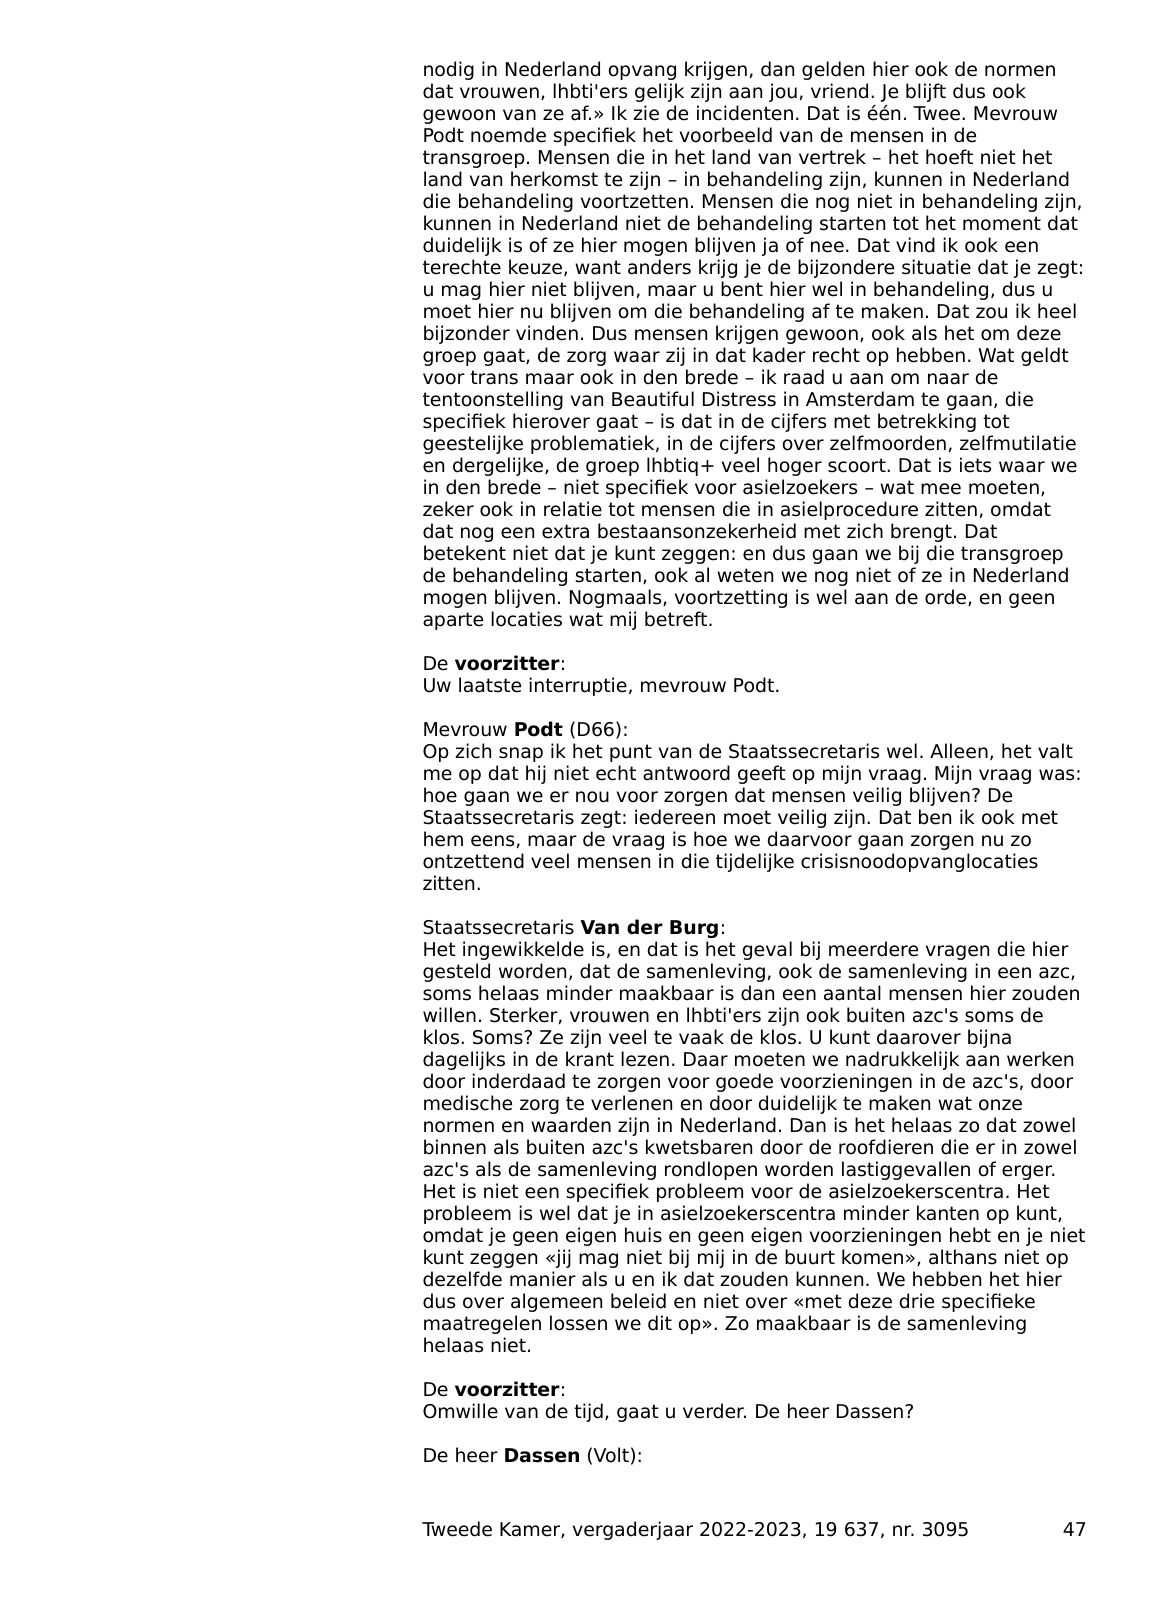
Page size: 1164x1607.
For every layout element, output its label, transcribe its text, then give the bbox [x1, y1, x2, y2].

text Staatssecretaris Van der Burg: [422, 917, 1087, 939]
text Het ingewikkelde is, en dat is het geval bij meerdere vragen die hier gesteld worden, dat de samenleving, ook de samenleving in een azc, soms helaas minder maakbaar is dan een aantal mensen hier zouden willen. Sterker, vrouwen en lhbti'ers zijn ook buiten azc's soms de klos. Soms? Ze zijn veel te vaak de klos. U kunt daarover bijna dagelijks in de krant lezen. Daar moeten we nadrukkelijk aan werken door inderdaad te zorgen voor goede voorzieningen in de azc's, door medische zorg te verlenen en door duidelijk te maken wat onze normen en waarden zijn in Nederland. Dan is het helaas zo dat zowel binnen als buiten azc's kwetsbaren door de roofdieren die er in zowel azc's als de samenleving rondlopen worden lastiggevallen of erger. Het is niet een specifiek probleem voor de asielzoekerscentra. Het probleem is wel dat je in asielzoekerscentra minder kanten op kunt, omdat je geen eigen huis en geen eigen voorzieningen hebt en je niet kunt zeggen «jij mag niet bij mij in de buurt komen», althans niet op dezelfde manier als u en ik dat zouden kunnen. We hebben het hier dus over algemeen beleid en niet over «met deze drie specifieke maatregelen lossen we dit op». Zo maakbaar is de samenleving helaas niet. [422, 939, 1087, 1356]
text nodig in Nederland opvang krijgen, dan gelden hier ook de normen dat vrouwen, lhbti'ers gelijk zijn aan jou, vriend. Je blijft dus ook gewoon van ze af.» Ik zie de incidenten. Dat is één. Twee. Mevrouw Podt noemde specifiek het voorbeeld van de mensen in de transgroep. Mensen die in het land van vertrek – het hoeft niet het land van herkomst te zijn – in behandeling zijn, kunnen in Nederland die behandeling voortzetten. Mensen die nog niet in behandeling zijn, kunnen in Nederland niet de behandeling starten tot het moment dat duidelijk is of ze hier mogen blijven ja of nee. Dat vind ik ook een terechte keuze, want anders krijg je de bijzondere situatie dat je zegt: u mag hier niet blijven, maar u bent hier wel in behandeling, dus u moet hier nu blijven om die behandeling af te maken. Dat zou ik heel bijzonder vinden. Dus mensen krijgen gewoon, ook als het om deze groep gaat, de zorg waar zij in dat kader recht op hebben. Wat geldt voor trans maar ook in den brede – ik raad u aan om naar de tentoonstelling van Beautiful Distress in Amsterdam te gaan, die specifiek hierover gaat – is dat in de cijfers met betrekking tot geestelijke problematiek, in de cijfers over zelfmoorden, zelfmutilatie en dergelijke, de groep lhbtiq+ veel hoger scoort. Dat is iets waar we in den brede – niet specifiek voor asielzoekers – wat mee moeten, zeker ook in relatie tot mensen die in asielprocedure zitten, omdat dat nog een extra bestaansonzekerheid met zich brengt. Dat betekent niet dat je kunt zeggen: en dus gaan we bij die transgroep de behandeling starten, ook al weten we nog niet of ze in Nederland mogen blijven. Nogmaals, voortzetting is wel aan de orde, en geen aparte locaties wat mij betreft. [422, 59, 1087, 631]
text Op zich snap ik het punt van de Staatssecretaris wel. Alleen, het valt me op dat hij niet echt antwoord geeft op mijn vraag. Mijn vraag was: hoe gaan we er nou voor zorgen dat mensen veilig blijven? De Staatssecretaris zegt: iedereen moet veilig zijn. Dat ben ik ook met hem eens, maar de vraag is hoe we daarvoor gaan zorgen nu zo ontzettend veel mensen in die tijdelijke crisisnoodopvanglocaties zitten. [422, 741, 1087, 895]
text Uw laatste interruptie, mevrouw Podt. [422, 675, 1087, 697]
text De voorzitter: [422, 1379, 1087, 1401]
text De voorzitter: [422, 653, 1087, 675]
text De heer Dassen (Volt): [422, 1445, 1087, 1467]
text Omwille van de tijd, gaat u verder. De heer Dassen? [422, 1401, 1087, 1423]
text Mevrouw Podt (D66): [422, 719, 1087, 741]
